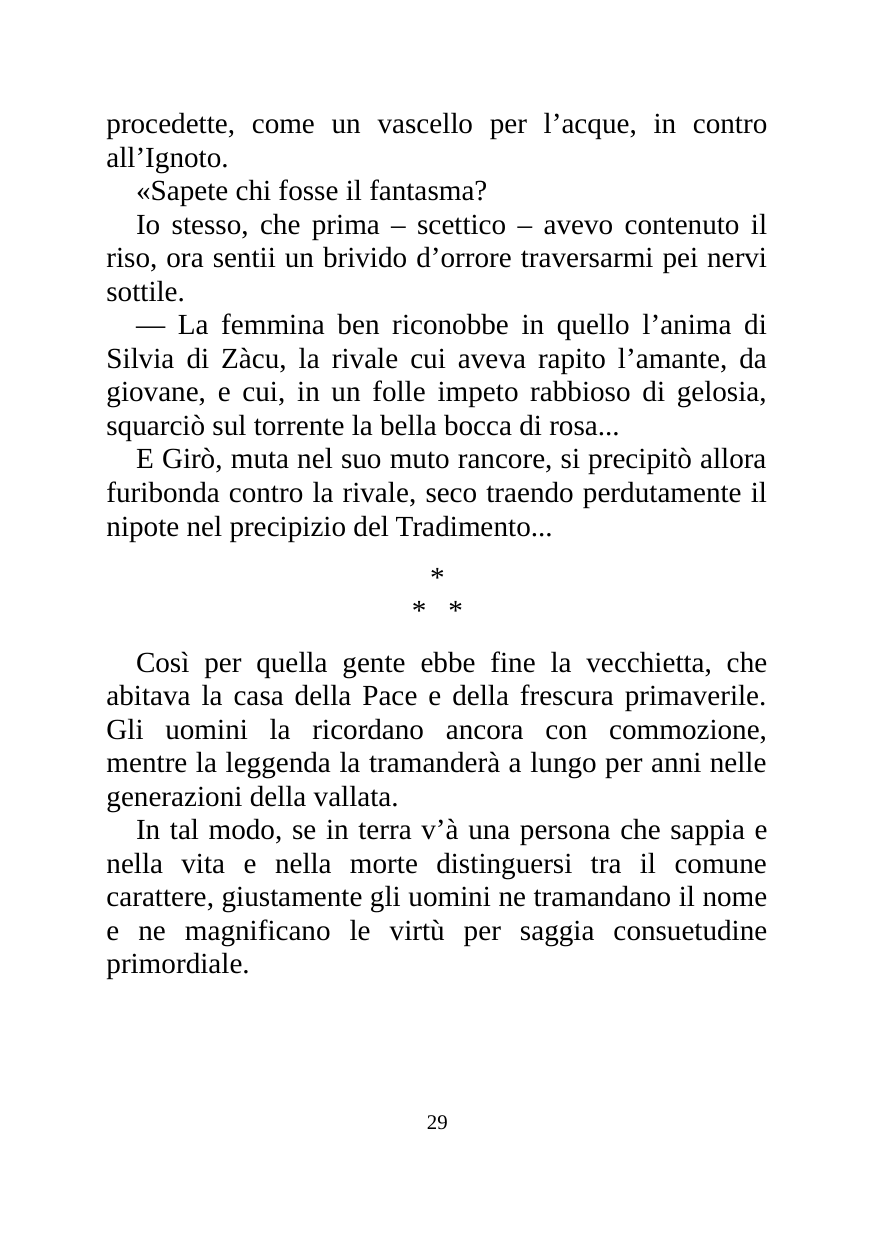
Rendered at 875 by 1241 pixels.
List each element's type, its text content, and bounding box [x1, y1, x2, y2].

text — La femmina ben riconobbe in quello l’anima di Silvia di Zàcu, la rivale cui aveva rapito l’amante, da giovane, e cui, in un folle impeto rabbioso di gelosia, squarciò sul torrente la bella bocca di rosa... [106, 307, 768, 442]
text * * * [106, 560, 768, 627]
text E Girò, muta nel suo muto rancore, si precipitò allora furibonda contro la rivale, seco traendo perdutamente il nipote nel precipizio del Tradimento... [106, 442, 768, 542]
text Così per quella gente ebbe fine la vecchietta, che abitava la casa della Pace e della frescura primaverile. Gli uomini la ricordano ancora con commozione, mentre la leggenda la tramanderà a lungo per anni nelle generazioni della vallata. [106, 645, 768, 812]
text procedette, come un vascello per l’acque, in contro all’Ignoto. [106, 106, 768, 173]
text «Sapete chi fosse il fantasma? [106, 173, 768, 207]
text Io stesso, che prima – scettico – avevo contenuto il riso, ora sentii un brivido d’orrore traversarmi pei nervi sottile. [106, 207, 768, 307]
text In tal modo, se in terra v’à una persona che sappia e nella vita e nella morte distinguersi tra il comune carattere, giustamente gli uomini ne tramandano il nome e ne magnificano le virtù per saggia consuetudine primordiale. [106, 812, 768, 980]
